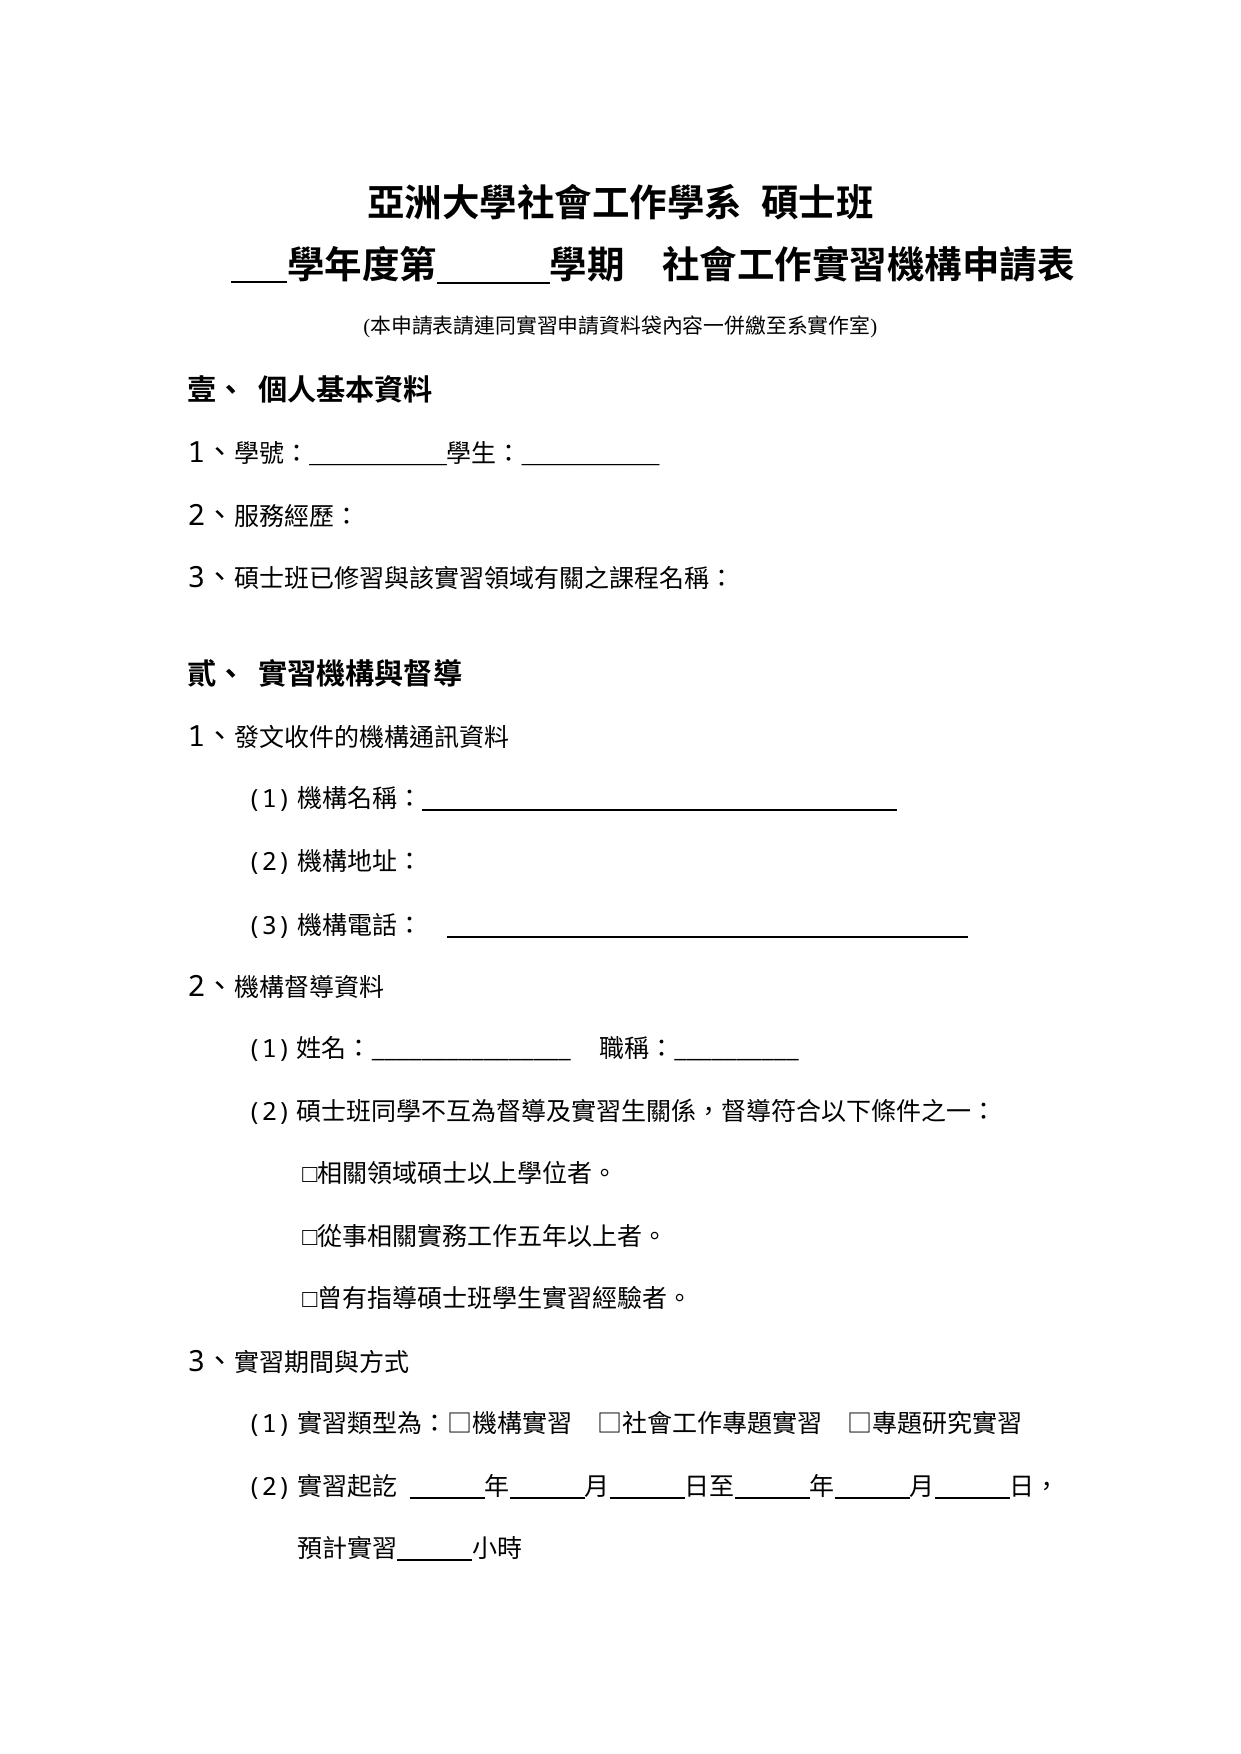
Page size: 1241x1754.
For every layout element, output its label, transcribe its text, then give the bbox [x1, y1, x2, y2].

list 實習期間與方式 [187, 1317, 1053, 1380]
text □曾有指導碩士班學生實習經驗者。 [302, 1255, 1053, 1317]
list 姓名：________________ 職稱：__________ [247, 1005, 1053, 1067]
text □從事相關實務工作五年以上者。 [302, 1192, 1053, 1255]
list 實習機構與督導 [187, 630, 1053, 692]
list 服務經歷： [187, 471, 1053, 533]
list 實習類型為：□機構實習 □社會工作專題實習 □專題研究實習 [247, 1380, 1053, 1442]
list 學號：___________學生：___________ [187, 408, 1053, 471]
text (本申請表請連同實習申請資料袋內容一併繳至系實作室) [187, 283, 1053, 346]
list 機構名稱： [247, 755, 1053, 817]
list 碩士班同學不互為督導及實習生關係，督導符合以下條件之一： [247, 1067, 1053, 1130]
list 機構地址： [247, 817, 1053, 880]
list 機構督導資料 [187, 942, 1053, 1005]
text 學年度第 學期 社會工作實習機構申請表 [187, 221, 1118, 283]
list 發文收件的機構通訊資料 [187, 692, 1053, 755]
text □相關領域碩士以上學位者。 [302, 1130, 1053, 1192]
list 實習起訖 年 月 日至 年 月 日，預計實習 小時 [247, 1442, 1053, 1567]
list 機構電話： [247, 880, 1053, 942]
list 個人基本資料 [187, 346, 1053, 408]
list 碩士班已修習與該實習領域有關之課程名稱： [187, 533, 1053, 596]
text 亞洲大學社會工作學系 碩士班 [187, 158, 1053, 221]
